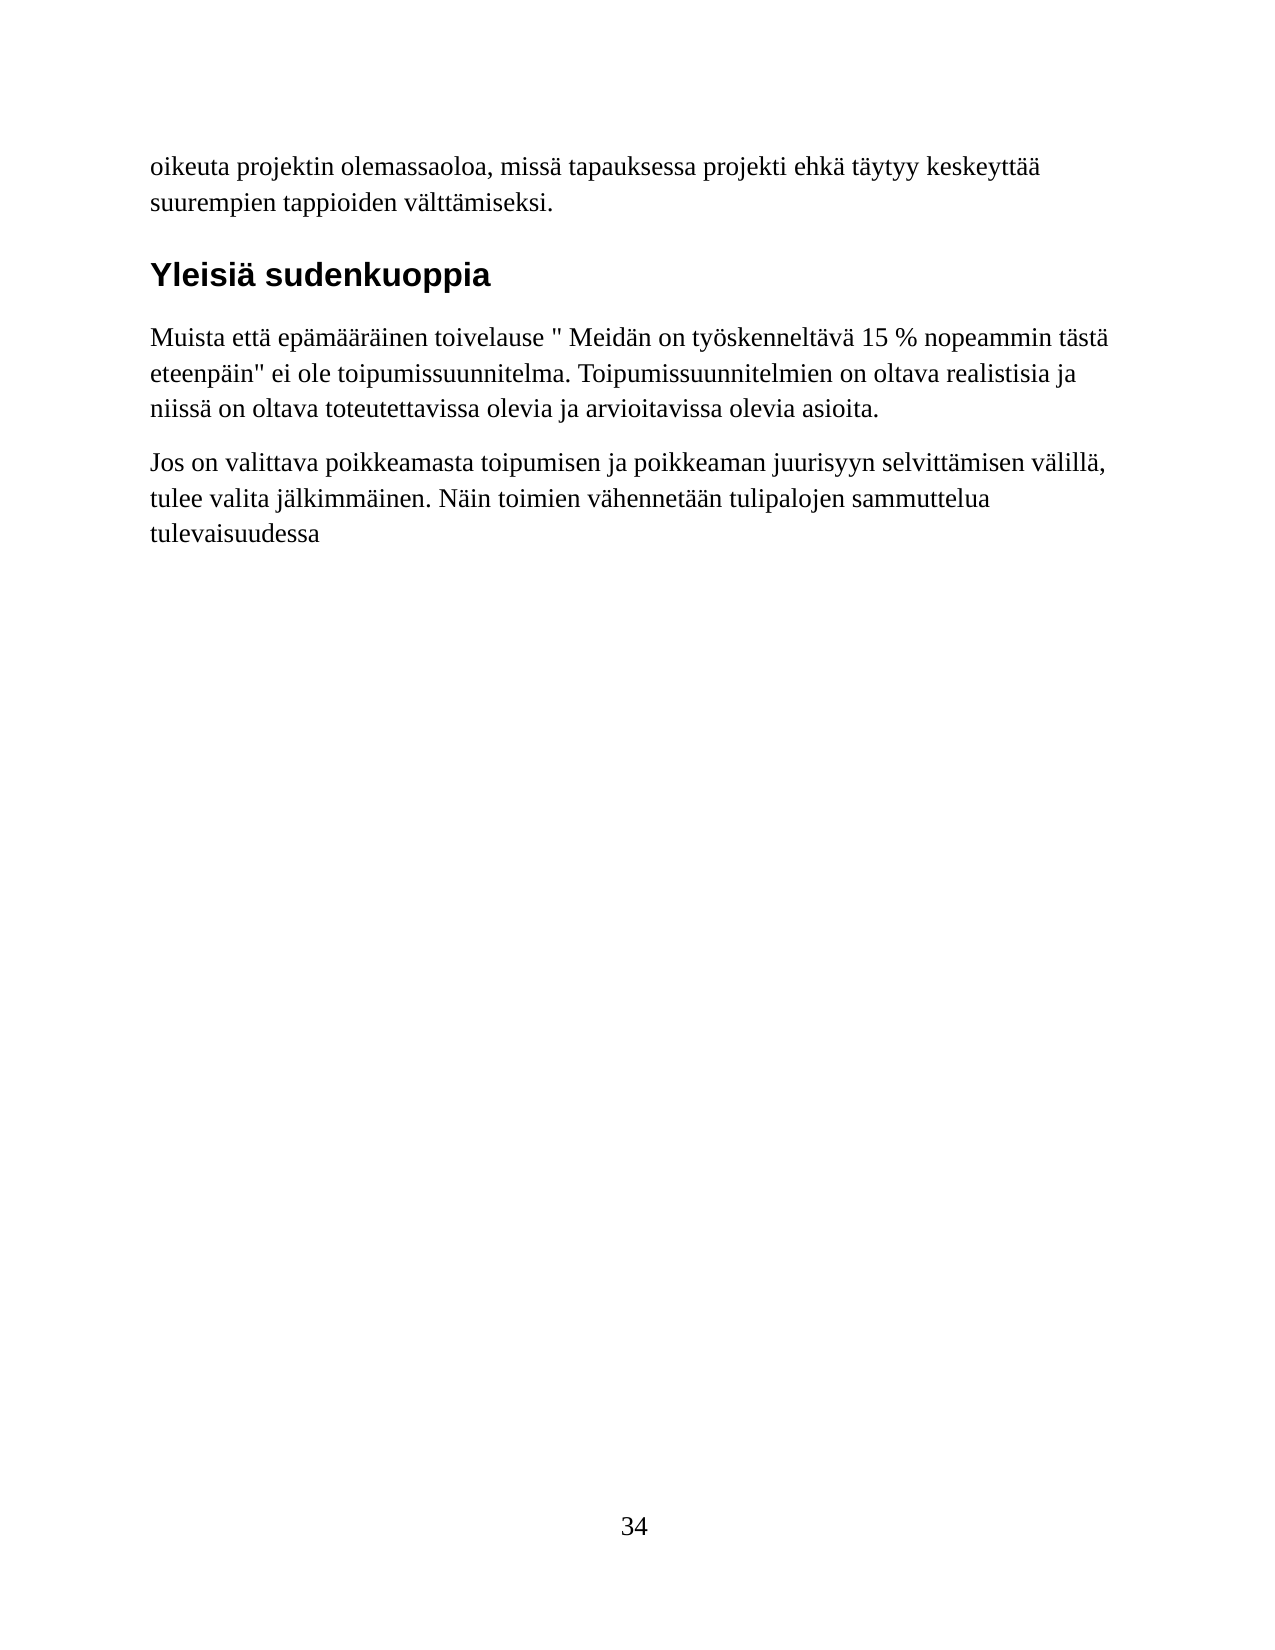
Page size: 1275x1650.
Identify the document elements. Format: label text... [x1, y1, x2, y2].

text Muista että epämääräinen toivelause " Meidän on työskenneltävä 15 % nopeammin tästä eteenpäin" ei ole toipumissuunnitelma. Toipumissuunnitelmien on oltava realistisia ja niissä on oltava toteutettavissa olevia ja arvioitavissa olevia asioita. [150, 321, 1125, 424]
subtitle Yleisiä sudenkuoppia [150, 255, 1125, 294]
text Jos on valittava poikkeamasta toipumisen ja poikkeaman juurisyyn selvittämisen välillä, tulee valita jälkimmäinen. Näin toimien vähennetään tulipalojen sammuttelua tulevaisuudessa [150, 446, 1125, 549]
text oikeuta projektin olemassaoloa, missä tapauksessa projekti ehkä täytyy keskeyttää suurempien tappioiden välttämiseksi. [150, 150, 1125, 217]
